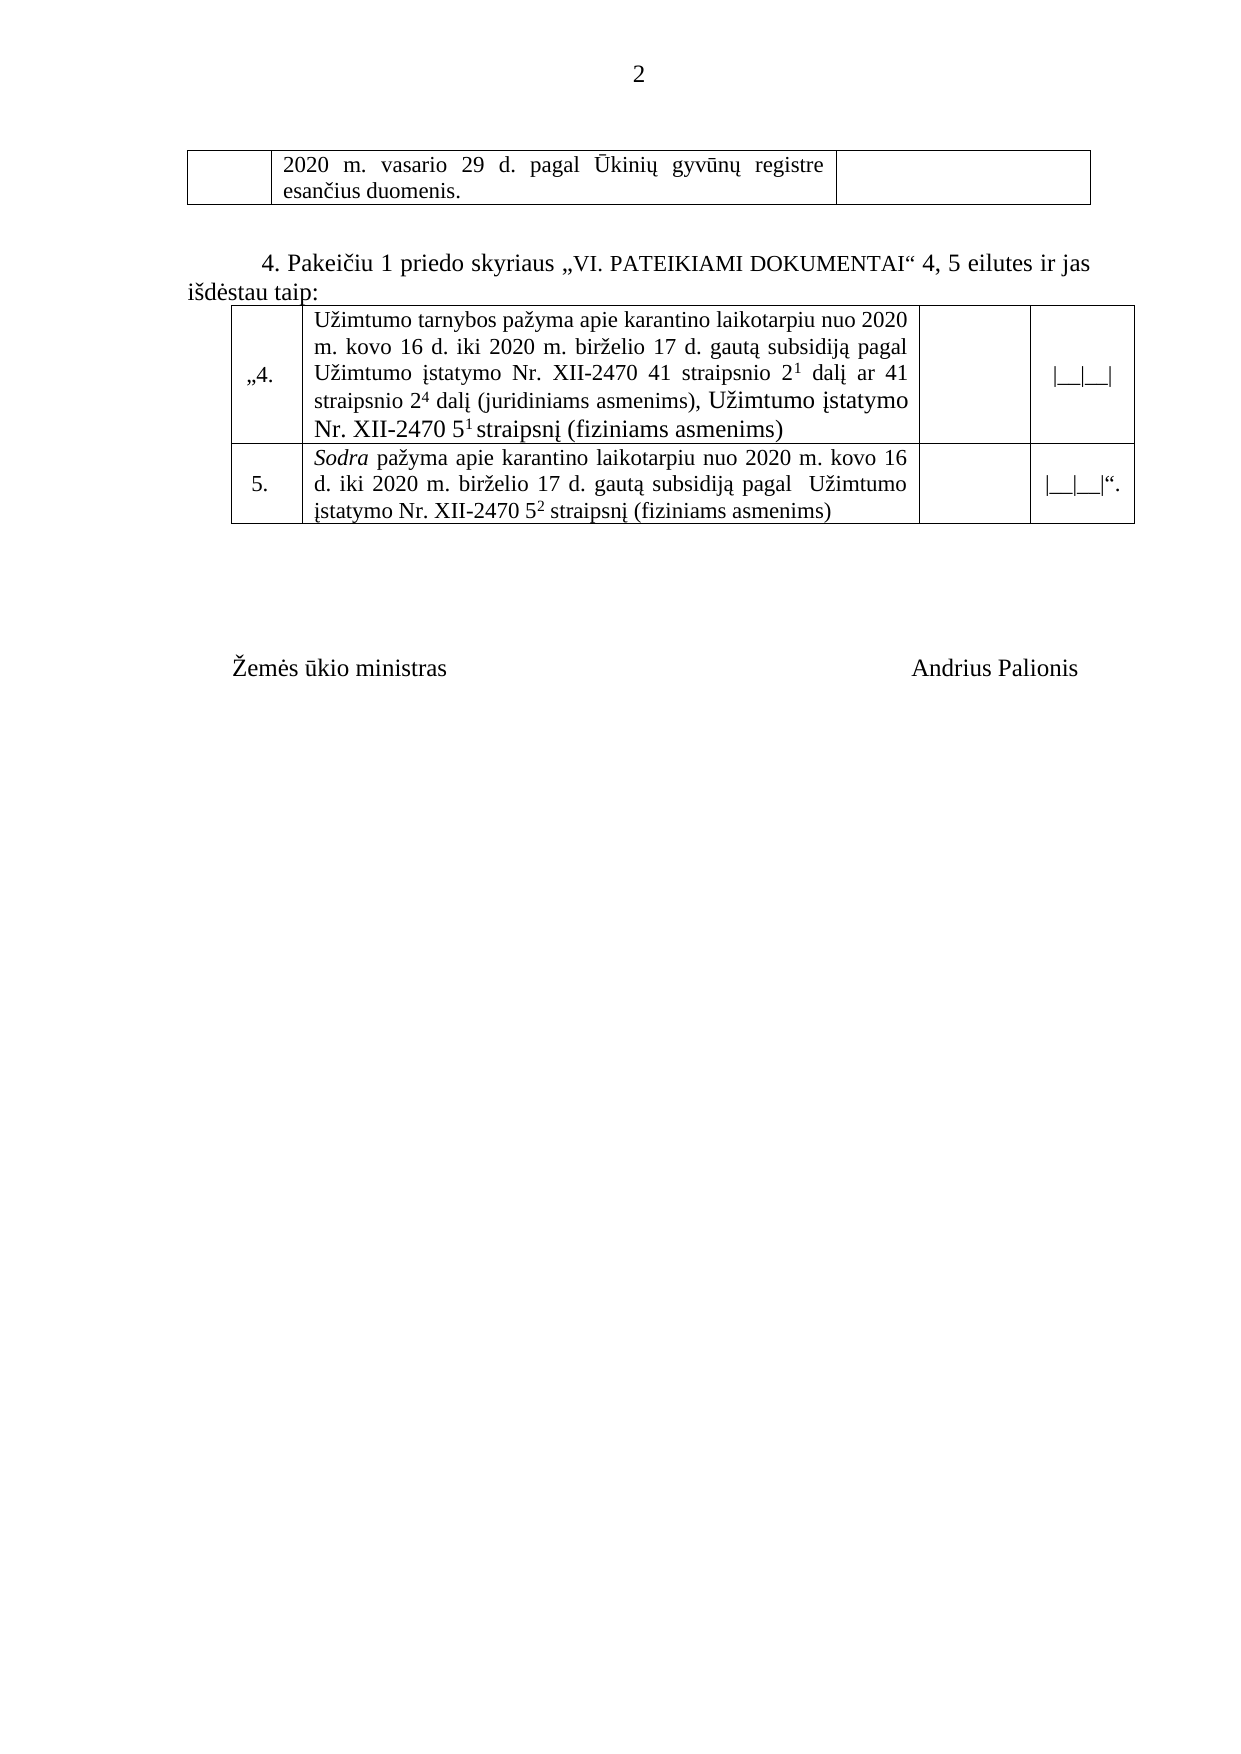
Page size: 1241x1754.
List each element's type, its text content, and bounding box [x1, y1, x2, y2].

text Žemės ūkio ministras Andrius Palionis [232, 653, 1090, 682]
table_header Užimtumo tarnybos pažyma apie karantino laikotarpiu nuo 2020 m. kovo 16 d. iki 2020 m. birželio 17 d. gautą subsidiją pagal Užimtumo įstatymo Nr. XII-2470 41 straipsnio 21 dalį ar 41 straipsnio 24 dalį (juridiniams asmenims), Užimtumo įstatymo Nr. XII-2470 51 straipsnį (fiziniams asmenims) [303, 306, 919, 443]
table_header [920, 306, 1030, 443]
table_cell |__|__|“. [1031, 444, 1134, 523]
table_cell [188, 151, 271, 204]
table_header „4. [232, 306, 302, 443]
table_header |__|__| [1031, 306, 1134, 443]
text 4. Pakeičiu 1 priedo skyriaus „VI. PATEIKIAMi DOKUMENTAI“ 4, 5 eilutes ir jas išdėstau taip: [187, 248, 1090, 305]
table_cell 5. [232, 444, 302, 523]
table_cell 2020 m. vasario 29 d. pagal Ūkinių gyvūnų registre esančius duomenis. [272, 151, 836, 204]
table_cell Sodra pažyma apie karantino laikotarpiu nuo 2020 m. kovo 16 d. iki 2020 m. birželio 17 d. gautą subsidiją pagal Užimtumo įstatymo Nr. XII-2470 52 straipsnį (fiziniams asmenims) [303, 444, 919, 523]
table_cell [920, 444, 1030, 523]
table_cell [837, 151, 1090, 204]
